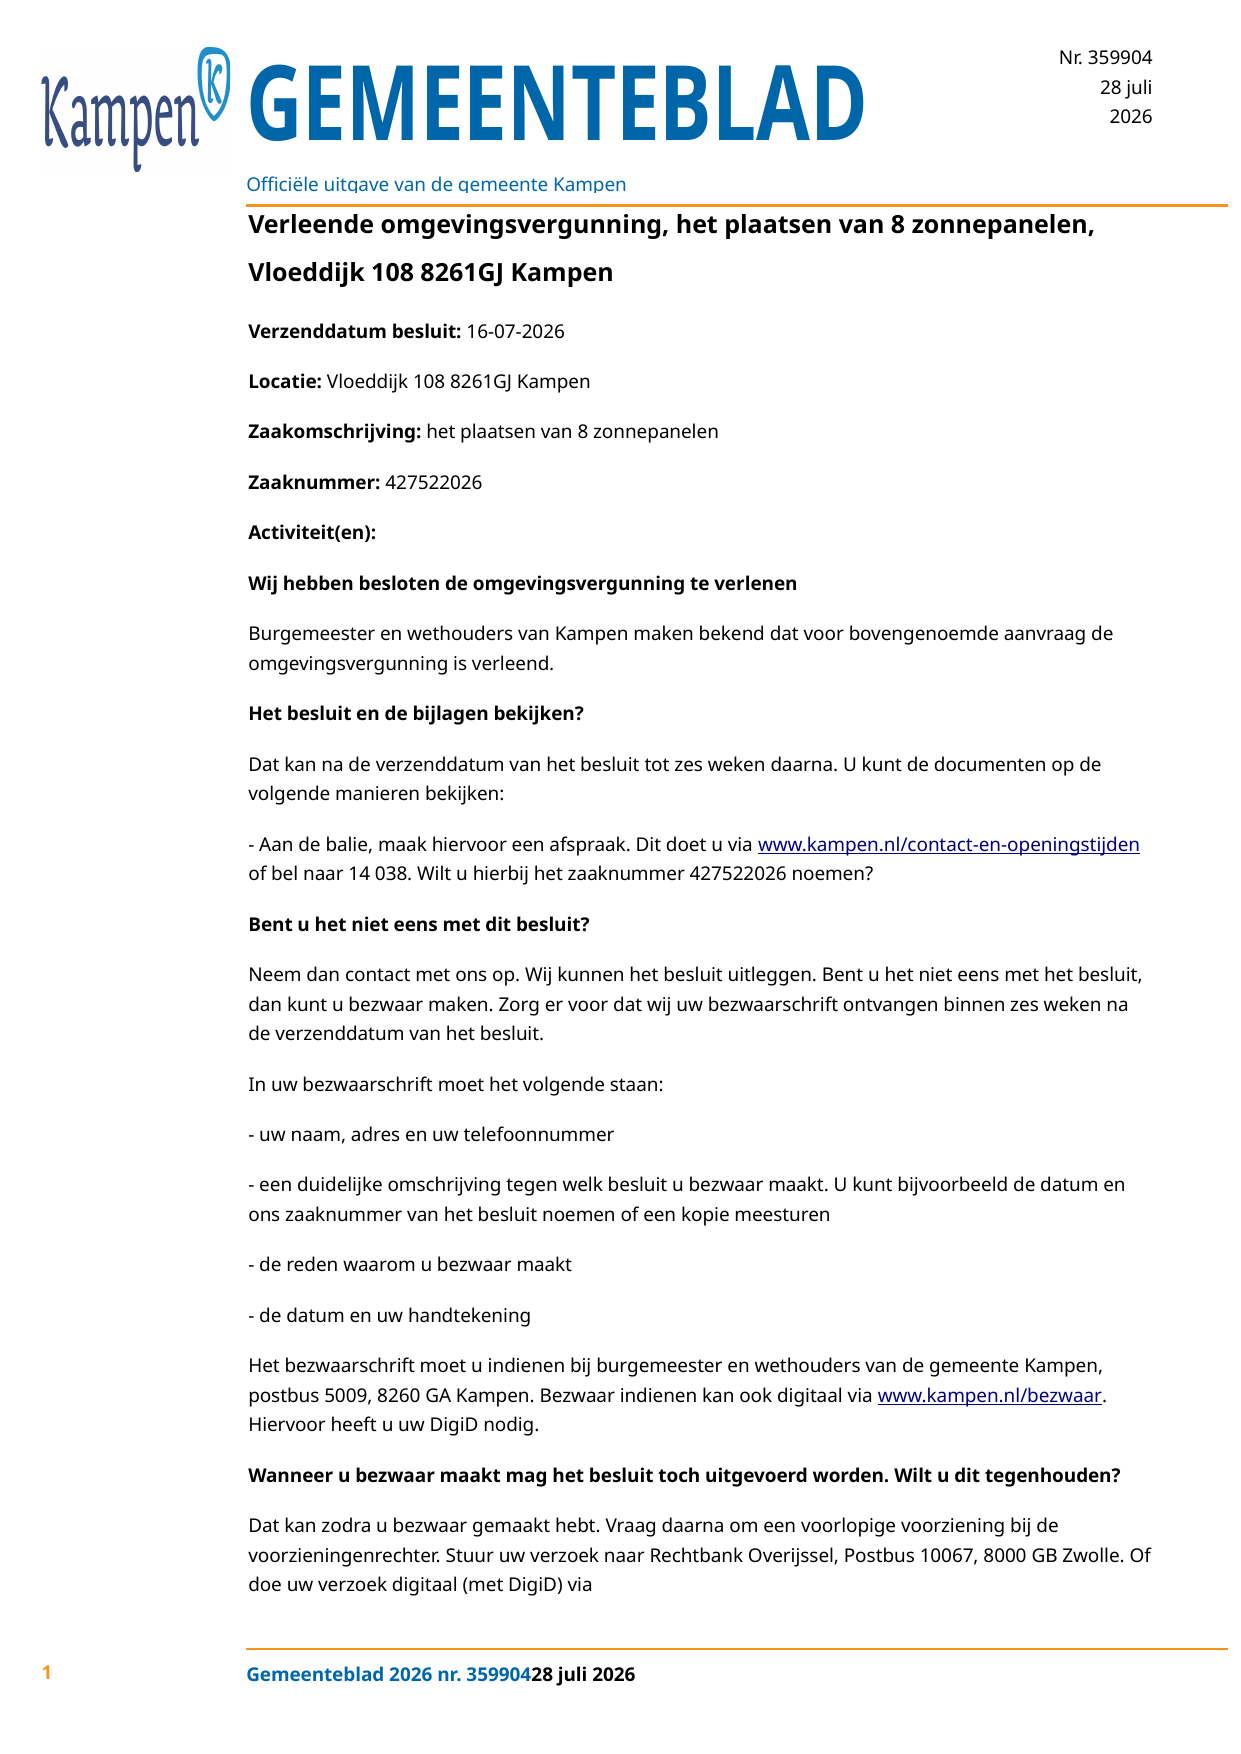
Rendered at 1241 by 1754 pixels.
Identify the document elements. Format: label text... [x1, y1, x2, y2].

text Het besluit en de bijlagen bekijken? [248, 700, 1152, 726]
text Dat kan na de verzenddatum van het besluit tot zes weken daarna. U kunt de documenten op de volgende manieren bekijken: [248, 751, 1152, 806]
text Verzenddatum besluit: 16-07-2026 [248, 318, 1152, 344]
text Bent u het niet eens met dit besluit? [248, 911, 1152, 937]
text Zaaknummer: 427522026 [248, 469, 1152, 495]
text - de datum en uw handtekening [248, 1302, 1152, 1328]
text Neem dan contact met ons op. Wij kunnen het besluit uitleggen. Bent u het niet eens met het besluit, dan kunt u bezwaar maken. Zorg er voor dat wij uw bezwaarschrift ontvangen binnen zes weken na de verzenddatum van het besluit. [248, 961, 1152, 1046]
text Burgemeester en wethouders van Kampen maken bekend dat voor bovengenoemde aanvraag de omgevingsvergunning is verleend. [248, 620, 1152, 676]
text Locatie: Vloeddijk 108 8261GJ Kampen [248, 368, 1152, 394]
text Wanneer u bezwaar maakt mag het besluit toch uitgevoerd worden. Wilt u dit tegenhouden? [248, 1462, 1152, 1488]
text Wij hebben besloten de omgevingsvergunning te verlenen [248, 570, 1152, 596]
text Activiteit(en): [248, 519, 1152, 545]
text Verleende omgevingsvergunning, het plaatsen van 8 zonnepanelen, Vloeddijk 108 8261GJ Kampen [248, 207, 1152, 288]
text In uw bezwaarschrift moet het volgende staan: [248, 1071, 1152, 1097]
text - een duidelijke omschrijving tegen welk besluit u bezwaar maakt. U kunt bijvoorbeeld de datum en ons zaaknummer van het besluit noemen of een kopie meesturen [248, 1172, 1152, 1227]
text Het bezwaarschrift moet u indienen bij burgemeester en wethouders van de gemeente Kampen, postbus 5009, 8260 GA Kampen. Bezwaar indienen kan ook digitaal via www.kampen.nl/bezwaar. Hiervoor heeft u uw DigiD nodig. [248, 1352, 1152, 1437]
text - Aan de balie, maak hiervoor een afspraak. Dit doet u via www.kampen.nl/contact-en-openingstijden of bel naar 14 038. Wilt u hierbij het zaaknummer 427522026 noemen? [248, 831, 1152, 886]
text - uw naam, adres en uw telefoonnummer [248, 1121, 1152, 1147]
text Zaakomschrijving: het plaatsen van 8 zonnepanelen [248, 419, 1152, 444]
text Dat kan zodra u bezwaar gemaakt hebt. Vraag daarna om een voorlopige voorziening bij de voorzieningenrechter. Stuur uw verzoek naar Rechtbank Overijssel, Postbus 10067, 8000 GB Zwolle. Of doe uw verzoek digitaal (met DigiD) via [248, 1512, 1152, 1597]
text - de reden waarom u bezwaar maakt [248, 1252, 1152, 1277]
picture [41, 47, 231, 172]
